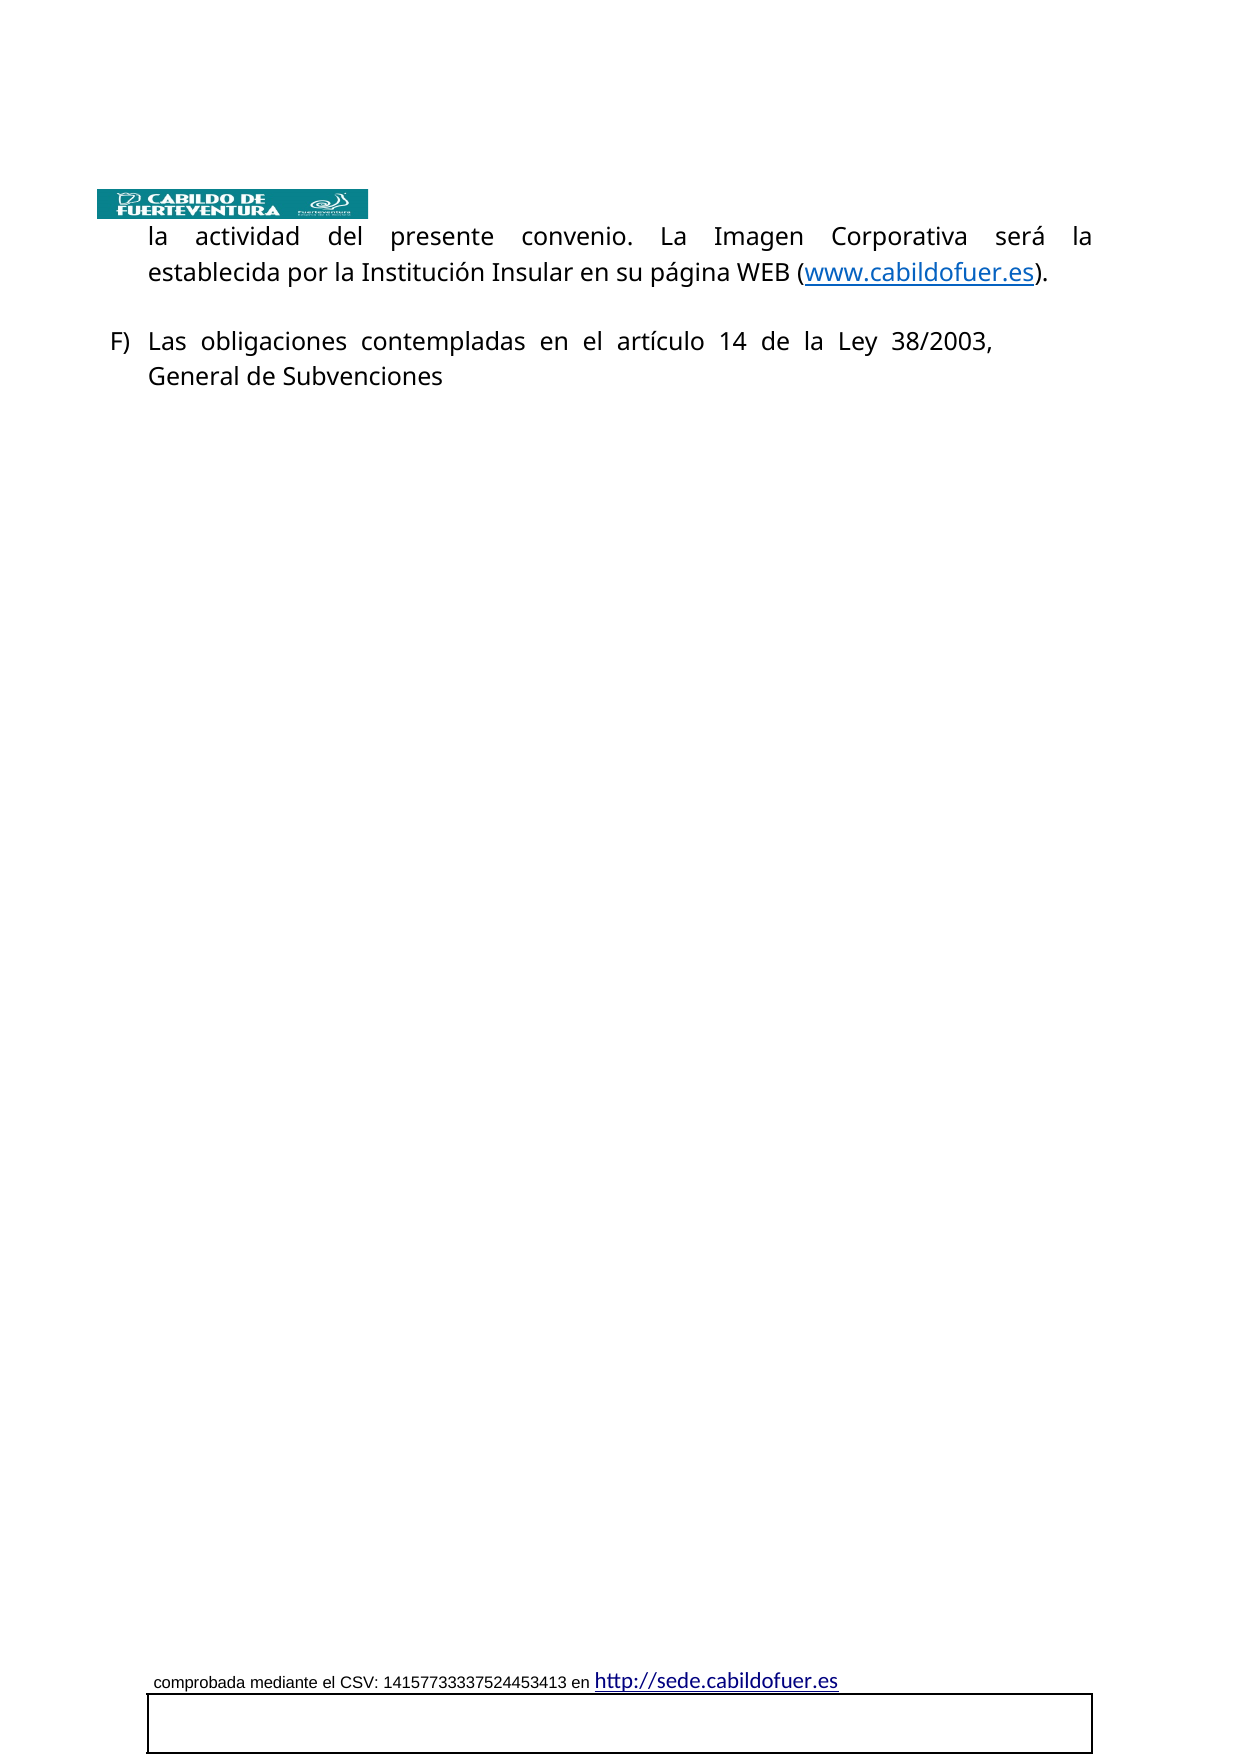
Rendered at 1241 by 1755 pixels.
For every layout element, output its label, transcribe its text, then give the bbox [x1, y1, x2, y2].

list Las obligaciones contempladas en el artículo 14 de la Ley 38/2003, General de Subvenciones [109, 323, 1092, 393]
list la actividad del presente convenio. La Imagen Corporativa será la establecida por la Institución Insular en su página WEB (www.cabildofuer.es). [118, 219, 1093, 289]
picture [97, 189, 369, 219]
